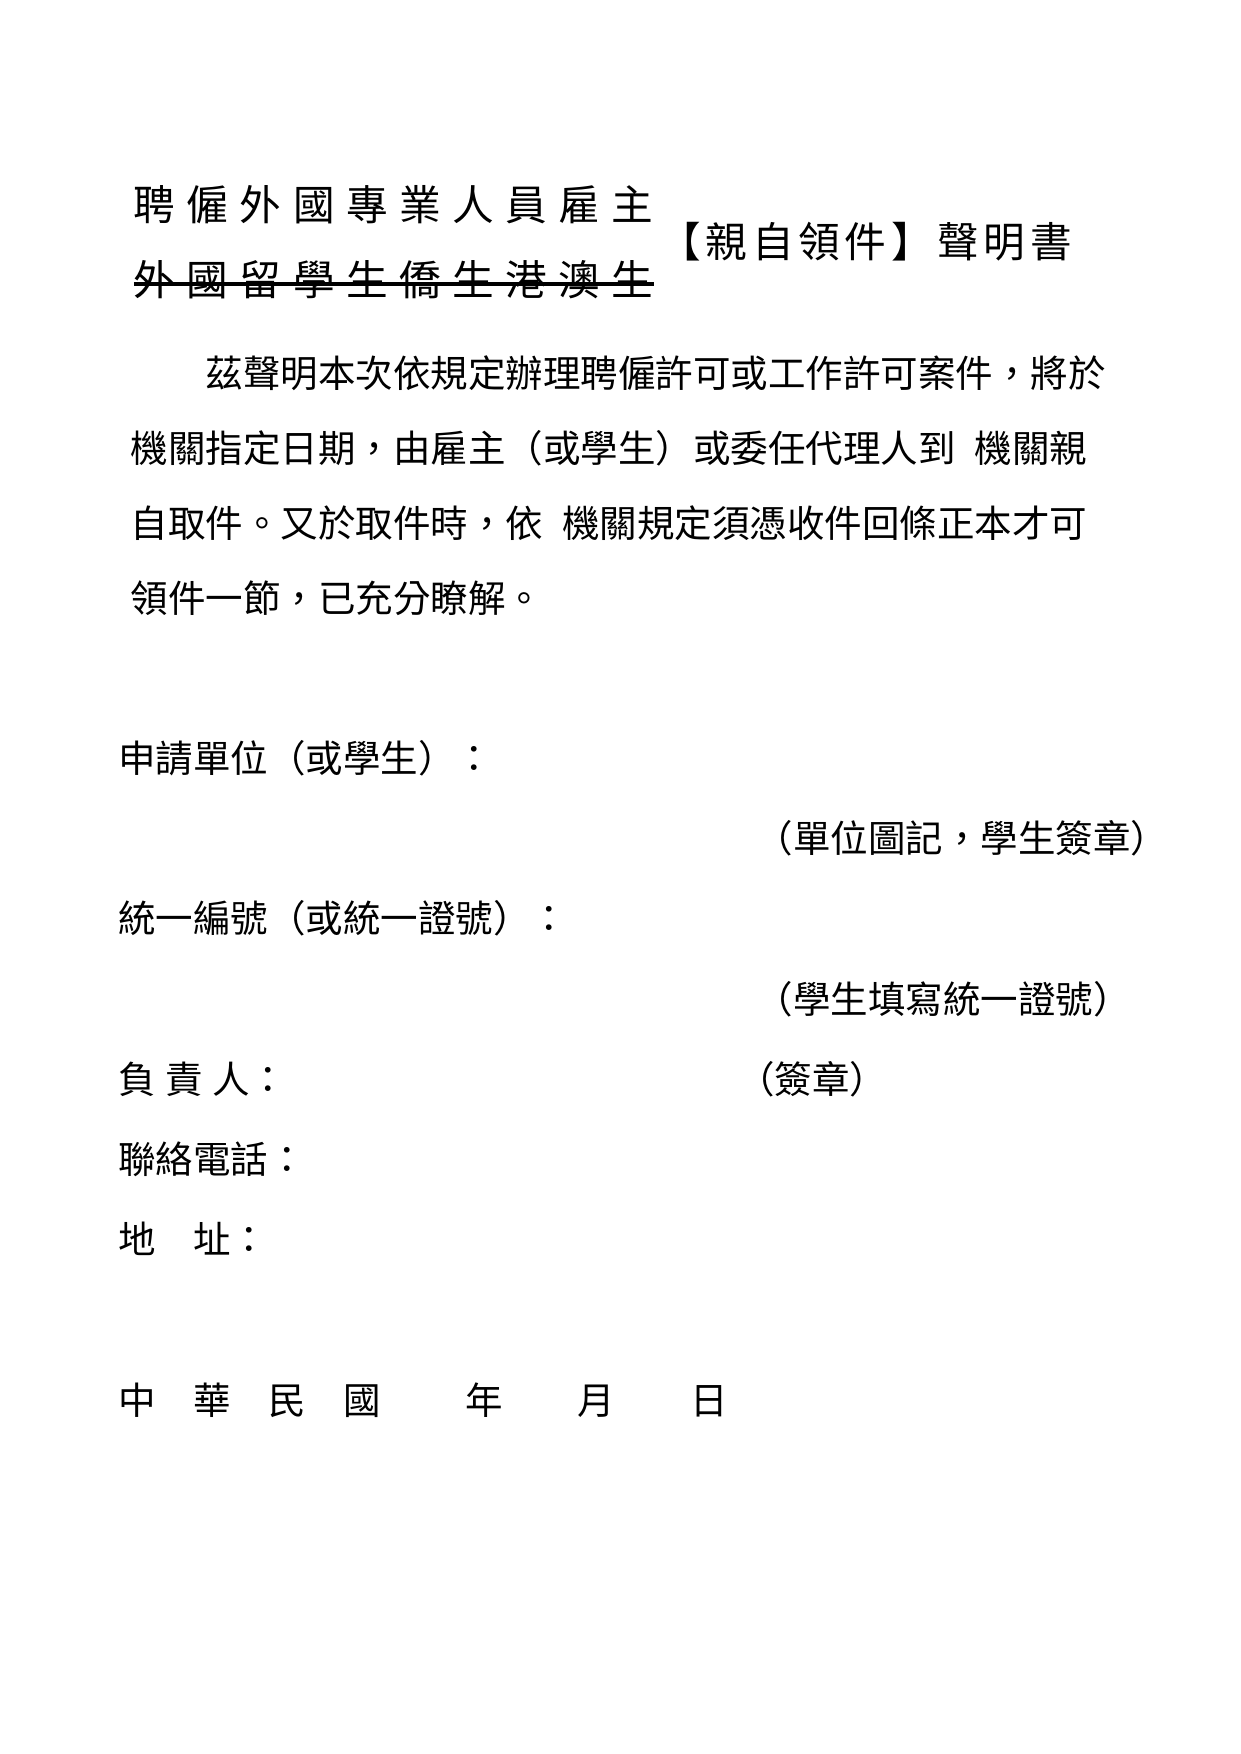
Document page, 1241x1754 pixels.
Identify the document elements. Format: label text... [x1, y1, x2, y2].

text （單位圖記，學生簽章） [118, 799, 1168, 874]
text 中 華 民 國 年 月 日 [118, 1360, 1168, 1435]
text 茲聲明本次依規定辦理聘僱許可或工作許可案件，將於 機關指定日期，由雇主（或學生）或委任代理人到 機關親自取件。又於取件時，依 機關規定須憑收件回條正本才可領件一節，已充分瞭解。 [131, 333, 1118, 633]
table_cell 外國留學生僑生港澳生 [131, 240, 656, 314]
text 負 責 人： （簽章） [118, 1039, 1168, 1114]
table_header 【親自領件】聲明書 [656, 165, 1125, 314]
text 地 址： [118, 1200, 1141, 1275]
text 統一編號（或統一證號）： [118, 879, 1168, 954]
text （學生填寫統一證號） [118, 959, 1168, 1034]
text 申請單位（或學生）： [118, 719, 1168, 794]
table_header 聘僱外國專業人員雇主 [131, 165, 656, 239]
text 聯絡電話： [118, 1120, 1141, 1195]
